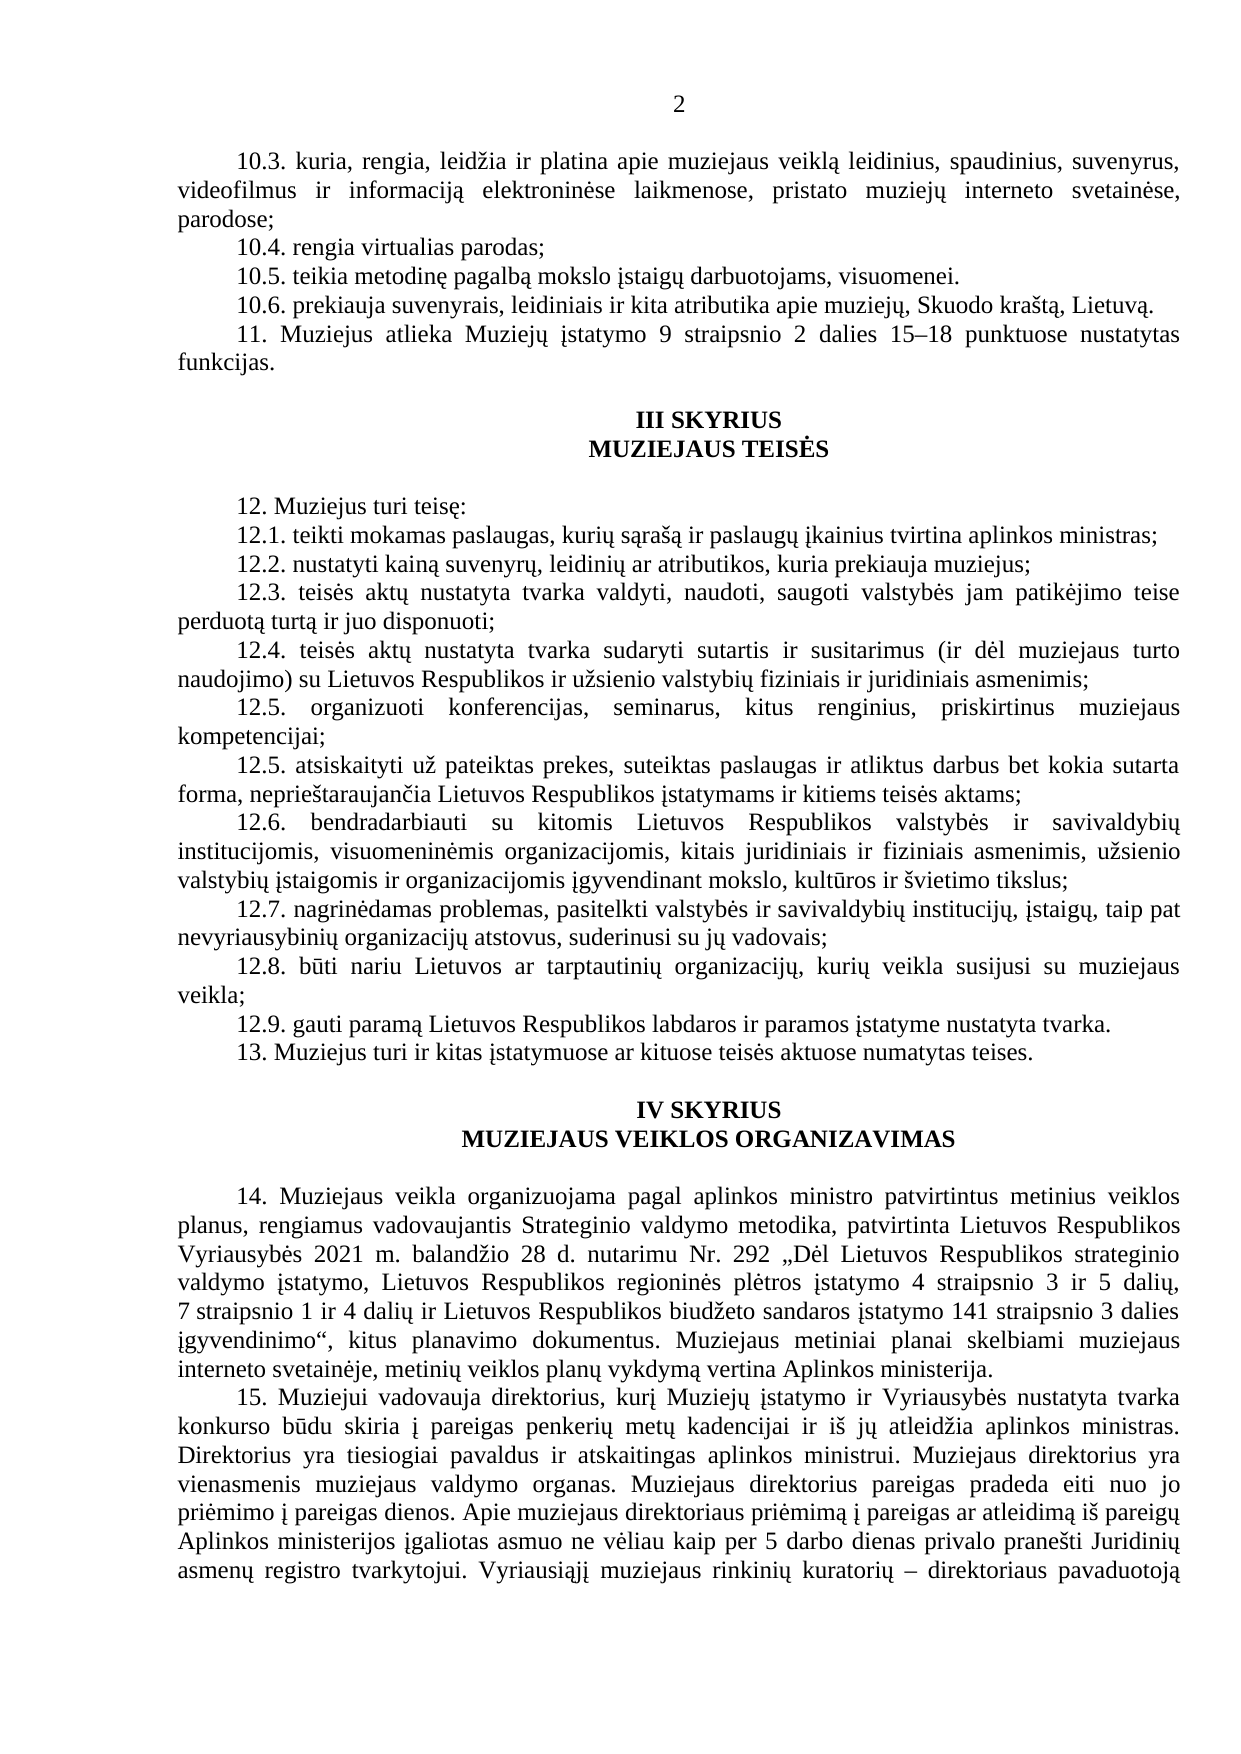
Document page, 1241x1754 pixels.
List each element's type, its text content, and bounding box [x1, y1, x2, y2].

text IV SKYRIUS [177, 1095, 1181, 1124]
text 12.1. teikti mokamas paslaugas, kurių sąrašą ir paslaugų įkainius tvirtina aplinkos ministras; [177, 520, 1181, 549]
text 10.5. teikia metodinę pagalbą mokslo įstaigų darbuotojams, visuomenei. [177, 261, 1181, 290]
text 12.4. teisės aktų nustatyta tvarka sudaryti sutartis ir susitarimus (ir dėl muziejaus turto naudojimo) su Lietuvos Respublikos ir užsienio valstybių fiziniais ir juridiniais asmenimis; [177, 635, 1181, 692]
text 14. Muziejaus veikla organizuojama pagal aplinkos ministro patvirtintus metinius veiklos planus, rengiamus vadovaujantis Strateginio valdymo metodika, patvirtinta Lietuvos Respublikos Vyriausybės 2021 m. balandžio 28 d. nutarimu Nr. 292 „Dėl Lietuvos Respublikos strateginio valdymo įstatymo, Lietuvos Respublikos regioninės plėtros įstatymo 4 straipsnio 3 ir 5 dalių, 7 straipsnio 1 ir 4 dalių ir Lietuvos Respublikos biudžeto sandaros įstatymo 141 straipsnio 3 dalies įgyvendinimo“, kitus planavimo dokumentus. Muziejaus metiniai planai skelbiami muziejaus interneto svetainėje, metinių veiklos planų vykdymą vertina Aplinkos ministerija. [177, 1181, 1181, 1382]
text MUZIEJAUS VEIKLOS ORGANIZAVIMAS [177, 1124, 1181, 1152]
text 12.5. atsiskaityti už pateiktas prekes, suteiktas paslaugas ir atliktus darbus bet kokia sutarta forma, neprieštaraujančia Lietuvos Respublikos įstatymams ir kitiems teisės aktams; [177, 750, 1181, 807]
text 12.3. teisės aktų nustatyta tvarka valdyti, naudoti, saugoti valstybės jam patikėjimo teise perduotą turtą ir juo disponuoti; [177, 577, 1181, 635]
text 10.3. kuria, rengia, leidžia ir platina apie muziejaus veiklą leidinius, spaudinius, suvenyrus, videofilmus ir informaciją elektroninėse laikmenose, pristato muziejų interneto svetainėse, parodose; [177, 146, 1181, 232]
text MUZIEJAUS TEISĖS [177, 434, 1181, 462]
text 12.7. nagrinėdamas problemas, pasitelkti valstybės ir savivaldybių institucijų, įstaigų, taip pat nevyriausybinių organizacijų atstovus, suderinusi su jų vadovais; [177, 894, 1181, 951]
text 11. Muziejus atlieka Muziejų įstatymo 9 straipsnio 2 dalies 15–18 punktuose nustatytas funkcijas. [177, 319, 1181, 376]
text III SKYRIUS [177, 405, 1181, 434]
text 10.4. rengia virtualias parodas; [177, 232, 1181, 261]
text 12.6. bendradarbiauti su kitomis Lietuvos Respublikos valstybės ir savivaldybių institucijomis, visuomeninėmis organizacijomis, kitais juridiniais ir fiziniais asmenimis, užsienio valstybių įstaigomis ir organizacijomis įgyvendinant mokslo, kultūros ir švietimo tikslus; [177, 807, 1181, 894]
text 12.2. nustatyti kainą suvenyrų, leidinių ar atributikos, kuria prekiauja muziejus; [177, 549, 1181, 577]
text 10.6. prekiauja suvenyrais, leidiniais ir kita atributika apie muziejų, Skuodo kraštą, Lietuvą. [177, 290, 1181, 319]
text 12.5. organizuoti konferencijas, seminarus, kitus renginius, priskirtinus muziejaus kompetencijai; [177, 692, 1181, 750]
text 12.8. būti nariu Lietuvos ar tarptautinių organizacijų, kurių veikla susijusi su muziejaus veikla; [177, 951, 1181, 1009]
text 12.9. gauti paramą Lietuvos Respublikos labdaros ir paramos įstatyme nustatyta tvarka. [177, 1009, 1181, 1037]
text 12. Muziejus turi teisę: [177, 491, 1181, 520]
text 13. Muziejus turi ir kitas įstatymuose ar kituose teisės aktuose numatytas teises. [177, 1037, 1181, 1066]
text 15. Muziejui vadovauja direktorius, kurį Muziejų įstatymo ir Vyriausybės nustatyta tvarka konkurso būdu skiria į pareigas penkerių metų kadencijai ir iš jų atleidžia aplinkos ministras. Direktorius yra tiesiogiai pavaldus ir atskaitingas aplinkos ministrui. Muziejaus direktorius yra vienasmenis muziejaus valdymo organas. Muziejaus direktorius pareigas pradeda eiti nuo jo priėmimo į pareigas dienos. Apie muziejaus direktoriaus priėmimą į pareigas ar atleidimą iš pareigų Aplinkos ministerijos įgaliotas asmuo ne vėliau kaip per 5 darbo dienas privalo pranešti Juridinių asmenų registro tvarkytojui. Vyriausiąjį muziejaus rinkinių kuratorių – direktoriaus pavaduotoją [177, 1382, 1181, 1584]
